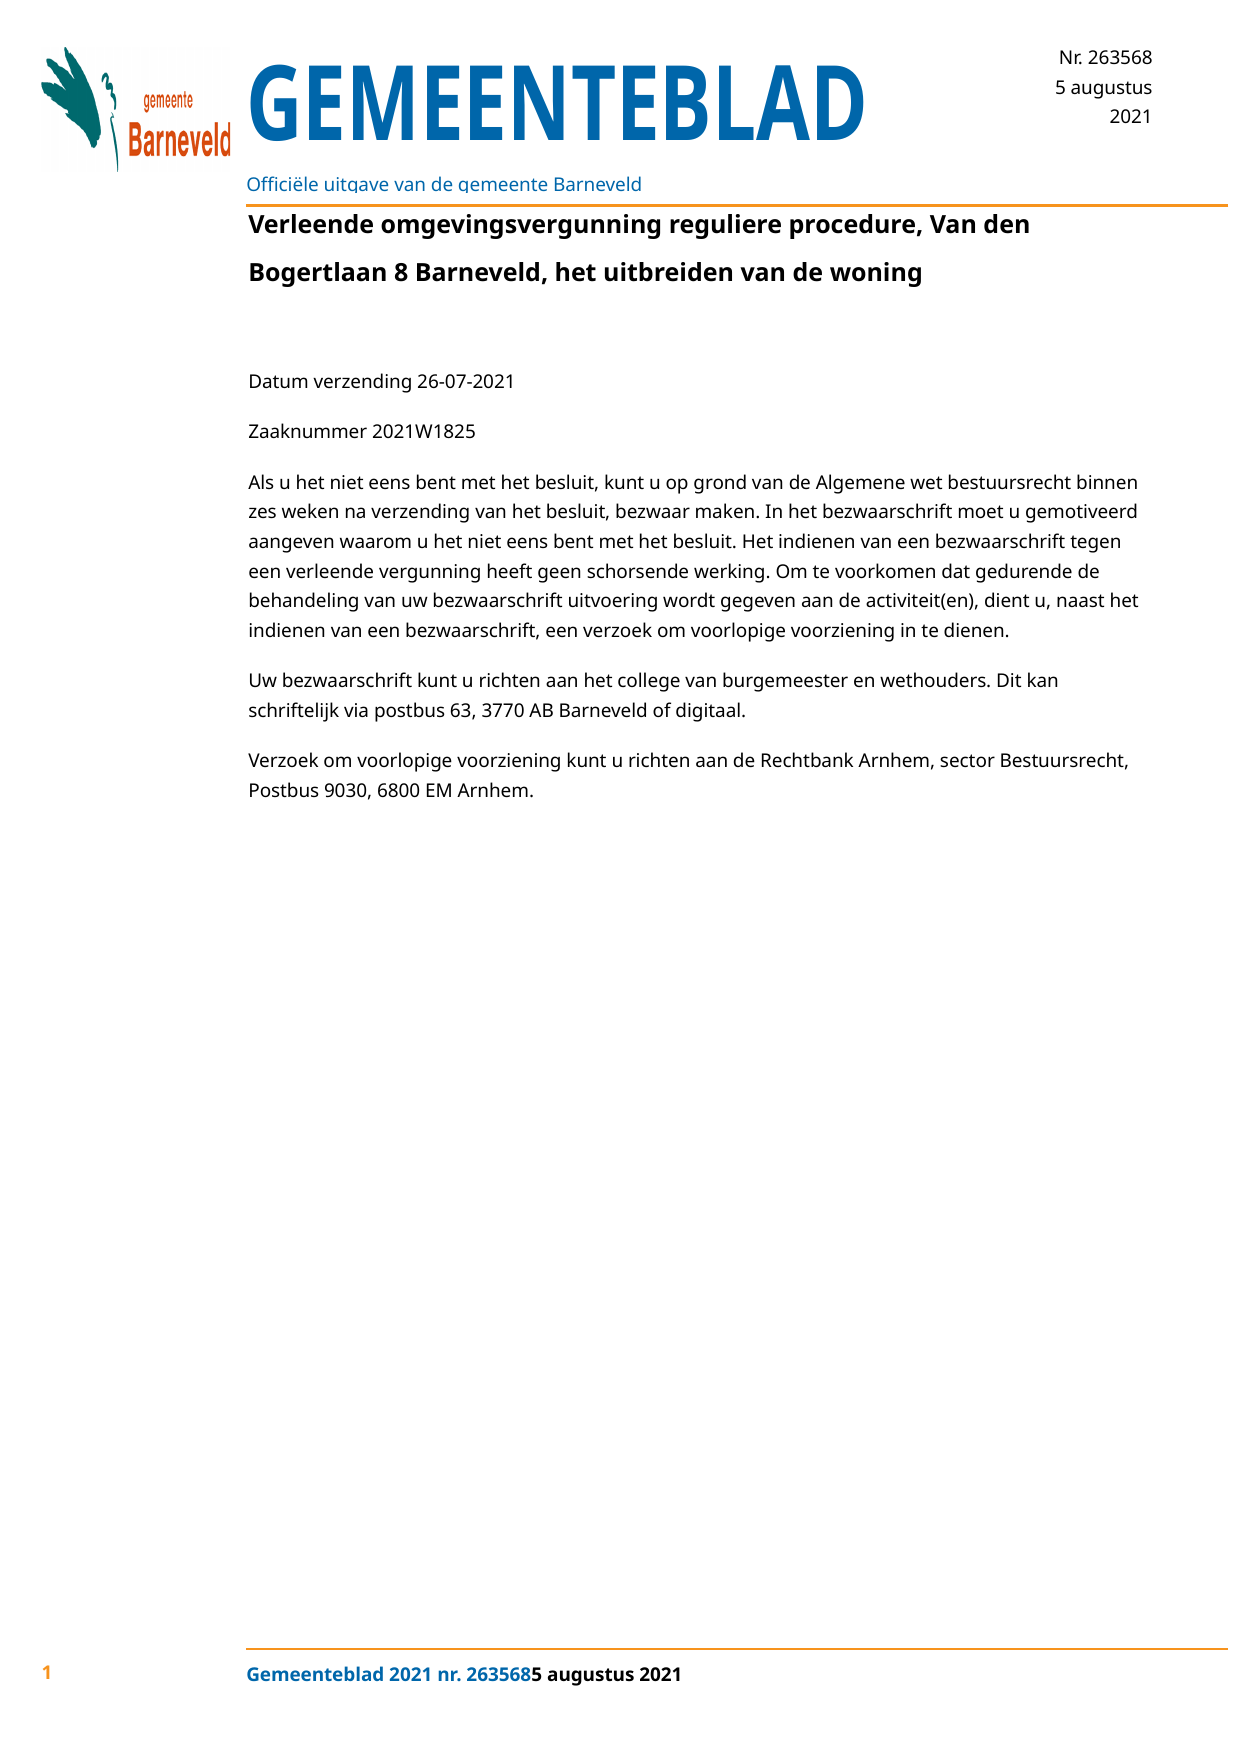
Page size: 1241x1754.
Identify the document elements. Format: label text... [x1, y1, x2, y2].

text Verleende omgevingsvergunning reguliere procedure, Van den Bogertlaan 8 Barneveld, het uitbreiden van de woning [248, 207, 1152, 288]
text Als u het niet eens bent met het besluit, kunt u op grond van de Algemene wet bestuursrecht binnen zes weken na verzending van het besluit, bezwaar maken. In het bezwaarschrift moet u gemotiveerd aangeven waarom u het niet eens bent met het besluit. Het indienen van een bezwaarschrift tegen een verleende vergunning heeft geen schorsende werking. Om te voorkomen dat gedurende de behandeling van uw bezwaarschrift uitvoering wordt gegeven aan de activiteit(en), dient u, naast het indienen van een bezwaarschrift, een verzoek om voorlopige voorziening in te dienen. [248, 469, 1152, 643]
text Datum verzending 26-07-2021 [248, 368, 1152, 394]
text Verzoek om voorlopige voorziening kunt u richten aan de Rechtbank Arnhem, sector Bestuursrecht, Postbus 9030, 6800 EM Arnhem. [248, 747, 1152, 803]
text Uw bezwaarschrift kunt u richten aan het college van burgemeester en wethouders. Dit kan schriftelijk via postbus 63, 3770 AB Barneveld of digitaal. [248, 667, 1152, 723]
text Zaaknummer 2021W1825 [248, 419, 1152, 444]
picture [41, 47, 231, 172]
